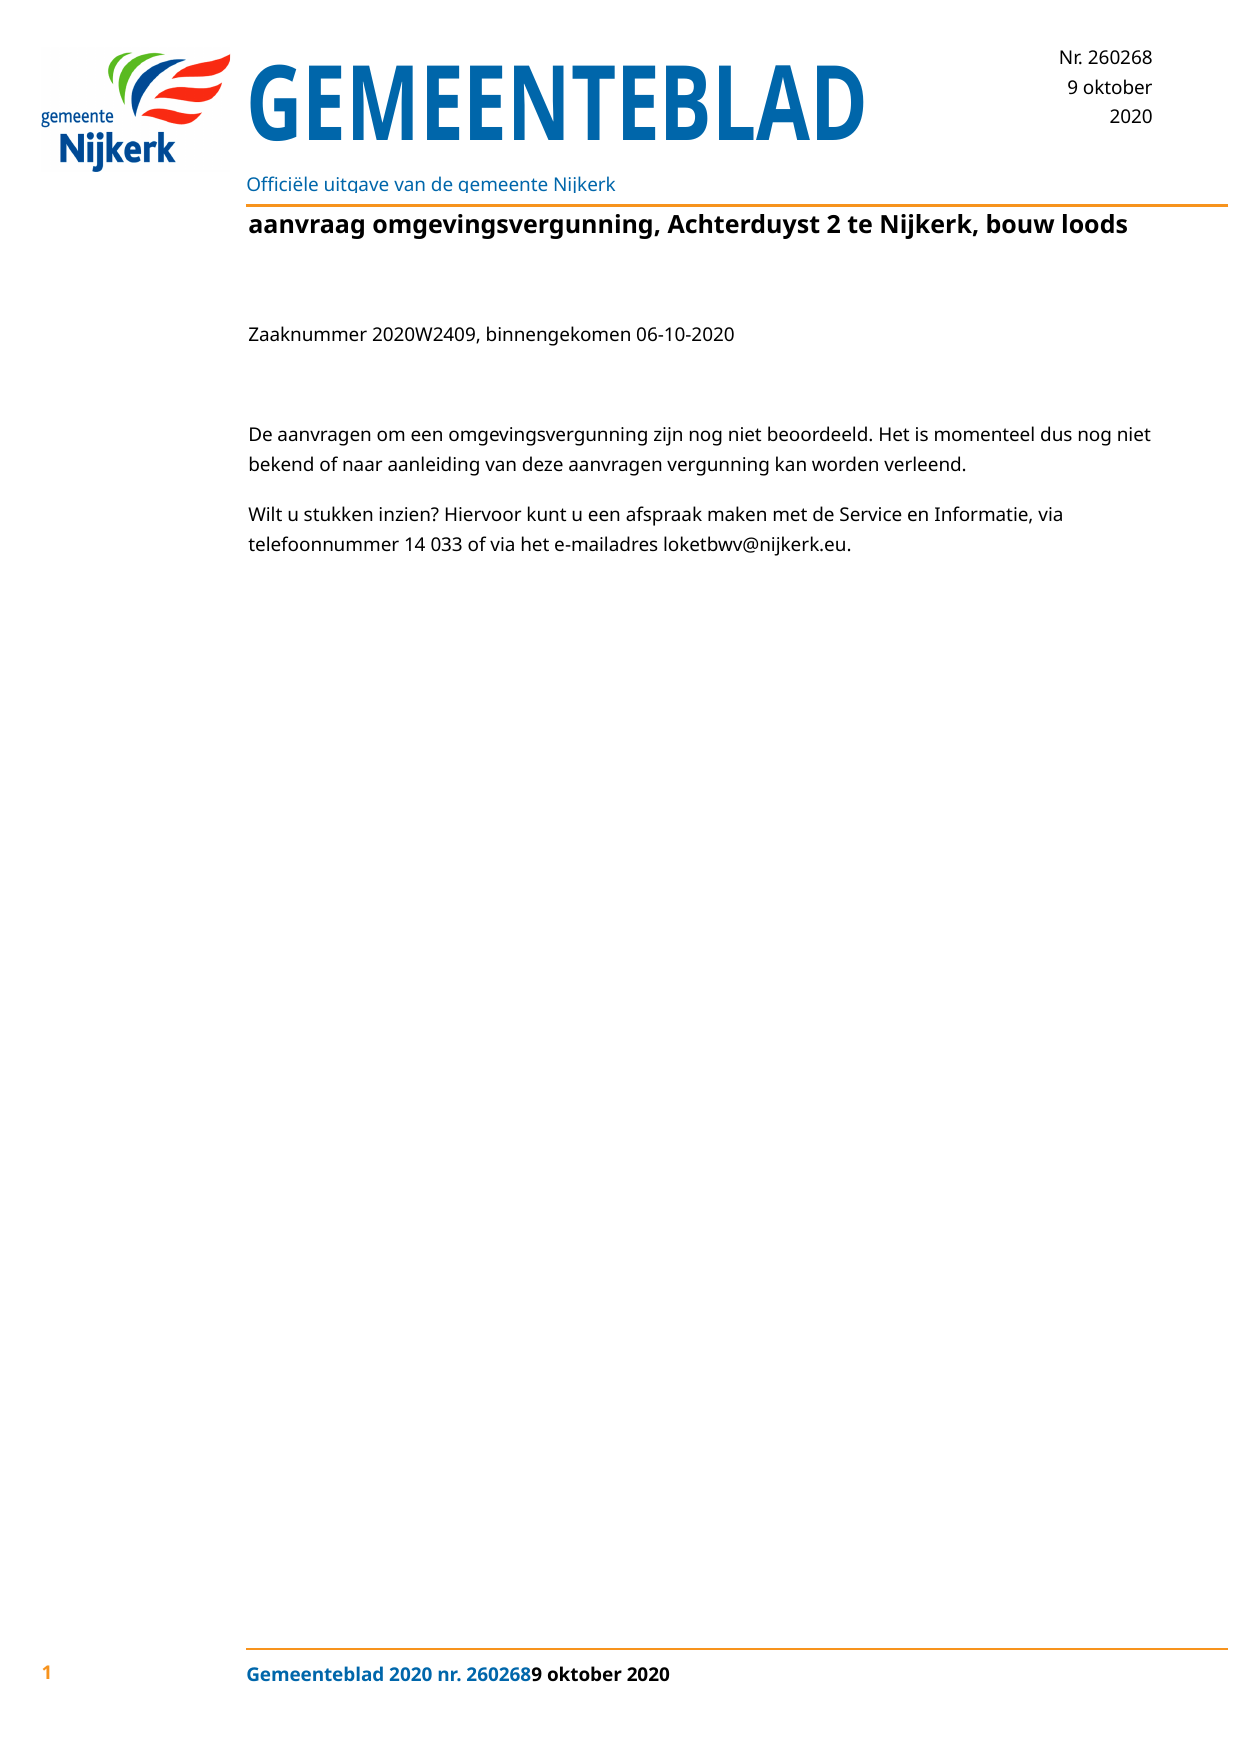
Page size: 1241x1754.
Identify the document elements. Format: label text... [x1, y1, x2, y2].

text aanvraag omgevingsvergunning, Achterduyst 2 te Nijkerk, bouw loods [248, 207, 1152, 241]
text Wilt u stukken inzien? Hiervoor kunt u een afspraak maken met de Service en Informatie, via telefoonnummer 14 033 of via het e-mailadres loketbwv@nijkerk.eu. [248, 502, 1152, 557]
picture [41, 47, 231, 172]
text De aanvragen om een omgevingsvergunning zijn nog niet beoordeeld. Het is momenteel dus nog niet bekend of naar aanleiding van deze aanvragen vergunning kan worden verleend. [248, 422, 1152, 477]
text Zaaknummer 2020W2409, binnengekomen 06-10-2020 [248, 321, 1152, 346]
